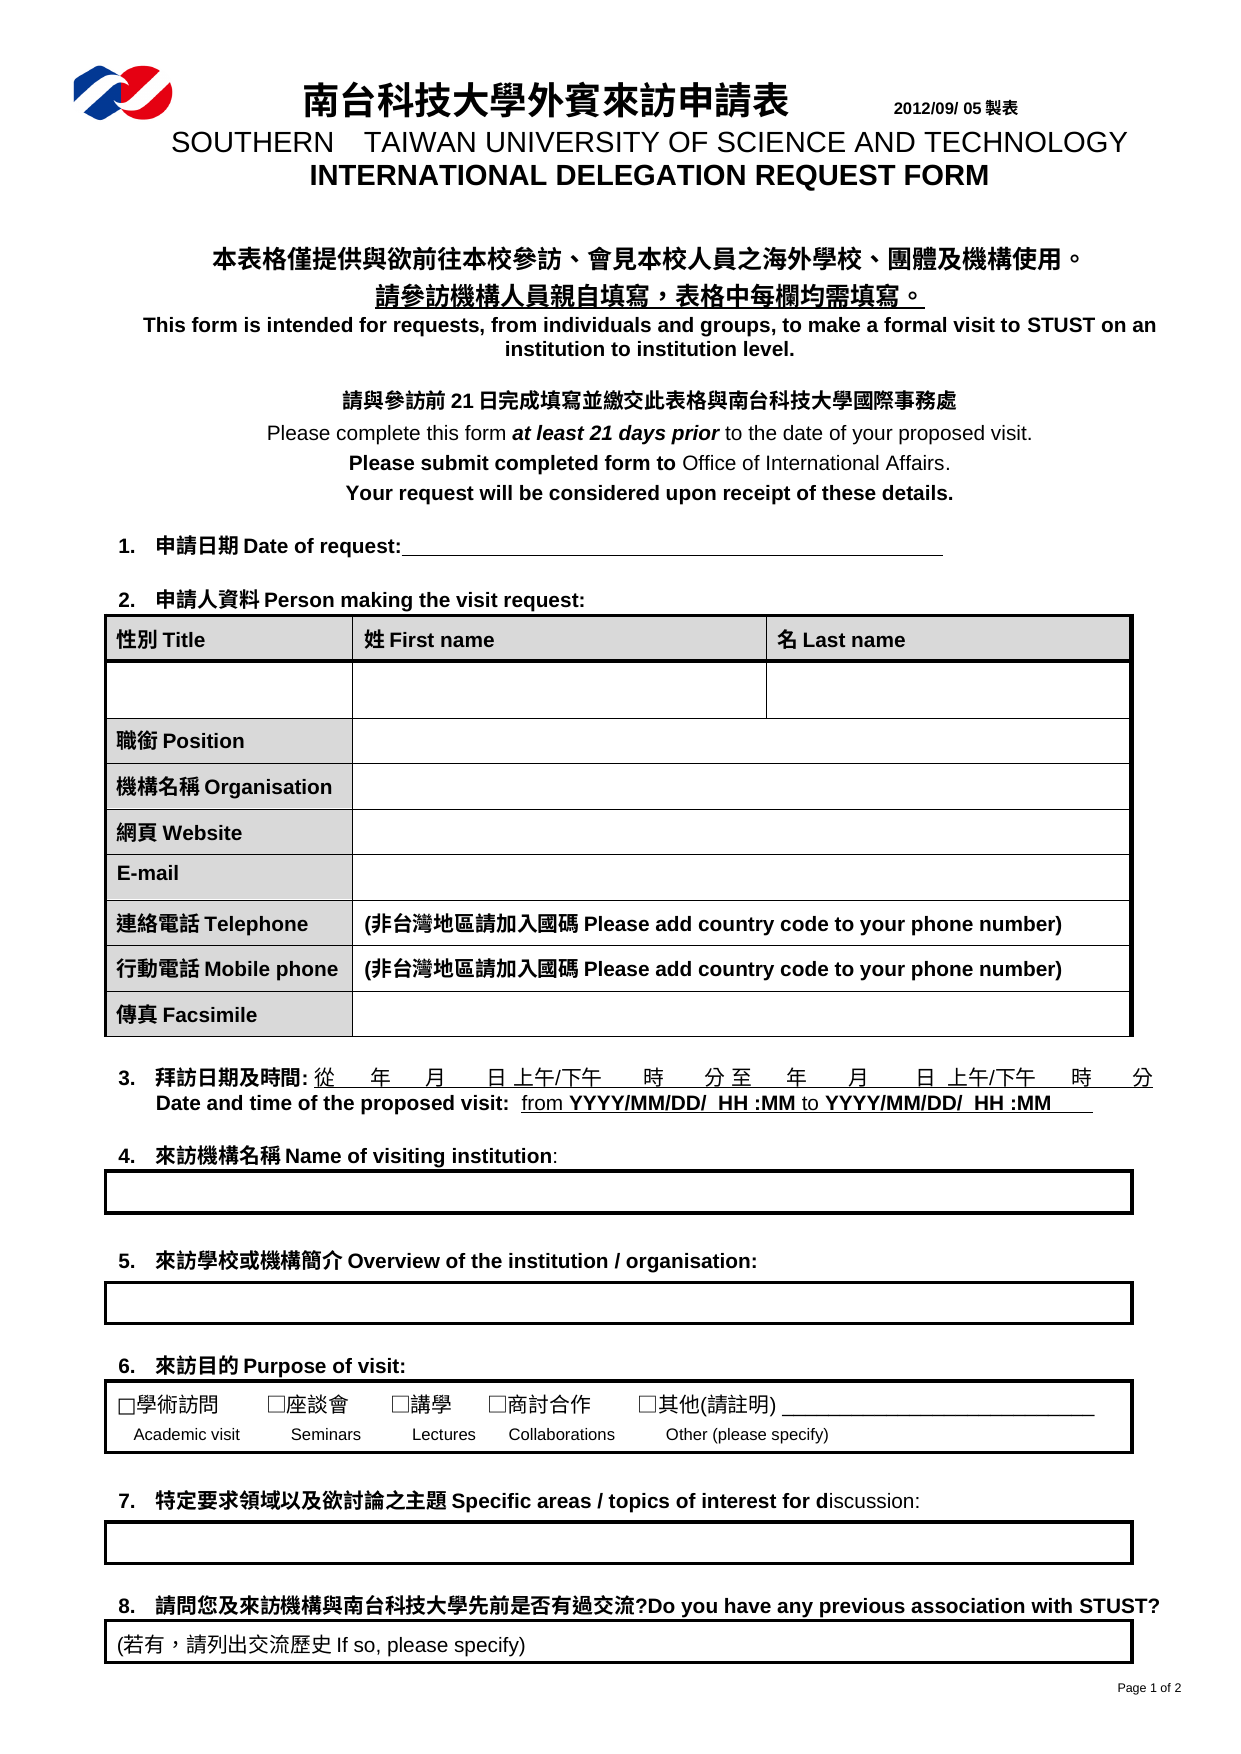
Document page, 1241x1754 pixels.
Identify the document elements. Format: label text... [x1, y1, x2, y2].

table_cell [107, 663, 352, 717]
list 特定要求領域以及欲討論之主題Specific areas / topics of interest for discussion: [118, 1484, 1181, 1514]
table_header 姓First name [353, 617, 766, 659]
table_header [107, 1173, 1130, 1211]
table_cell [353, 992, 1129, 1036]
list 來訪目的Purpose of visit: [118, 1349, 1181, 1379]
list 來訪機構名稱Name of visiting institution: [118, 1139, 1181, 1169]
table_cell 傳真Facsimile [107, 992, 352, 1036]
table_cell 網頁Website [107, 810, 352, 854]
text INTERNATIONAL DELEGATION REQUEST FORM [118, 158, 1181, 192]
text Please submit completed form to Office of International Affairs. [118, 451, 1181, 475]
table_cell (非台灣地區請加入國碼Please add country code to your phone number) [353, 946, 1129, 991]
table_cell [353, 855, 1129, 899]
table_cell [353, 810, 1129, 854]
list 申請人資料Person making the visit request: [118, 583, 1181, 613]
text Your request will be considered upon receipt of these details. [118, 481, 1181, 505]
table_cell [353, 663, 766, 717]
table_cell [353, 719, 1129, 763]
picture [68, 61, 177, 124]
table_cell 職銜Position [107, 719, 352, 763]
table_cell [767, 663, 1129, 717]
text 本表格僅提供與欲前往本校參訪、會見本校人員之海外學校、團體及機構使用。 [118, 240, 1181, 276]
table_header [107, 1284, 1130, 1322]
list 請問您及來訪機構與南台科技大學先前是否有過交流?Do you have any previous association with STUST? [118, 1589, 1181, 1619]
table_cell 行動電話Mobile phone [107, 946, 352, 991]
list 來訪學校或機構簡介Overview of the institution / organisation: [118, 1245, 1181, 1275]
table_cell (非台灣地區請加入國碼Please add country code to your phone number) [353, 901, 1129, 945]
list 拜訪日期及時間: 從 年 月 日 上午/下午 時 分 至 年 月 日 上午/下午 時 分 [118, 1061, 1181, 1091]
text 請參訪機構人員親自填寫，表格中每欄均需填寫。 [118, 276, 1181, 312]
table_cell E-mail [107, 855, 352, 899]
table_header (若有，請列出交流歷史If so, please specify) [107, 1622, 1130, 1661]
table_header 名Last name [767, 617, 1129, 659]
text SOUTHERN TAIWAN UNIVERSITY OF SCIENCE AND TECHNOLOGY [118, 125, 1181, 158]
table_cell 機構名稱Organisation [107, 764, 352, 808]
table_cell 連絡電話Telephone [107, 901, 352, 945]
table_header [107, 1524, 1130, 1562]
text Please complete this form at least 21 days prior to the date of your proposed visit. [118, 421, 1181, 445]
text 南台科技大學外賓來訪申請表 2012/09/ 05製表 [118, 71, 1181, 125]
text 請與參訪前21日完成填寫並繳交此表格與南台科技大學國際事務處 [118, 384, 1181, 414]
text Date and time of the proposed visit: from YYYY/MM/DD/ HH :MM to YYYY/MM/DD/ HH :MM [156, 1091, 1181, 1115]
list 申請日期Date of request: [118, 529, 1181, 559]
text This form is intended for requests, from individuals and groups, to make a formal visit to STUST on an institution to institution level. [118, 312, 1181, 360]
table_header □學術訪問 □座談會 □講學 □商討合作 □其他(請註明) ___________________________ Academic visit Seminars Lectures Collaborations Other (please specify) [107, 1383, 1130, 1451]
table_cell [353, 764, 1129, 808]
table_header 性別Title [107, 617, 352, 659]
